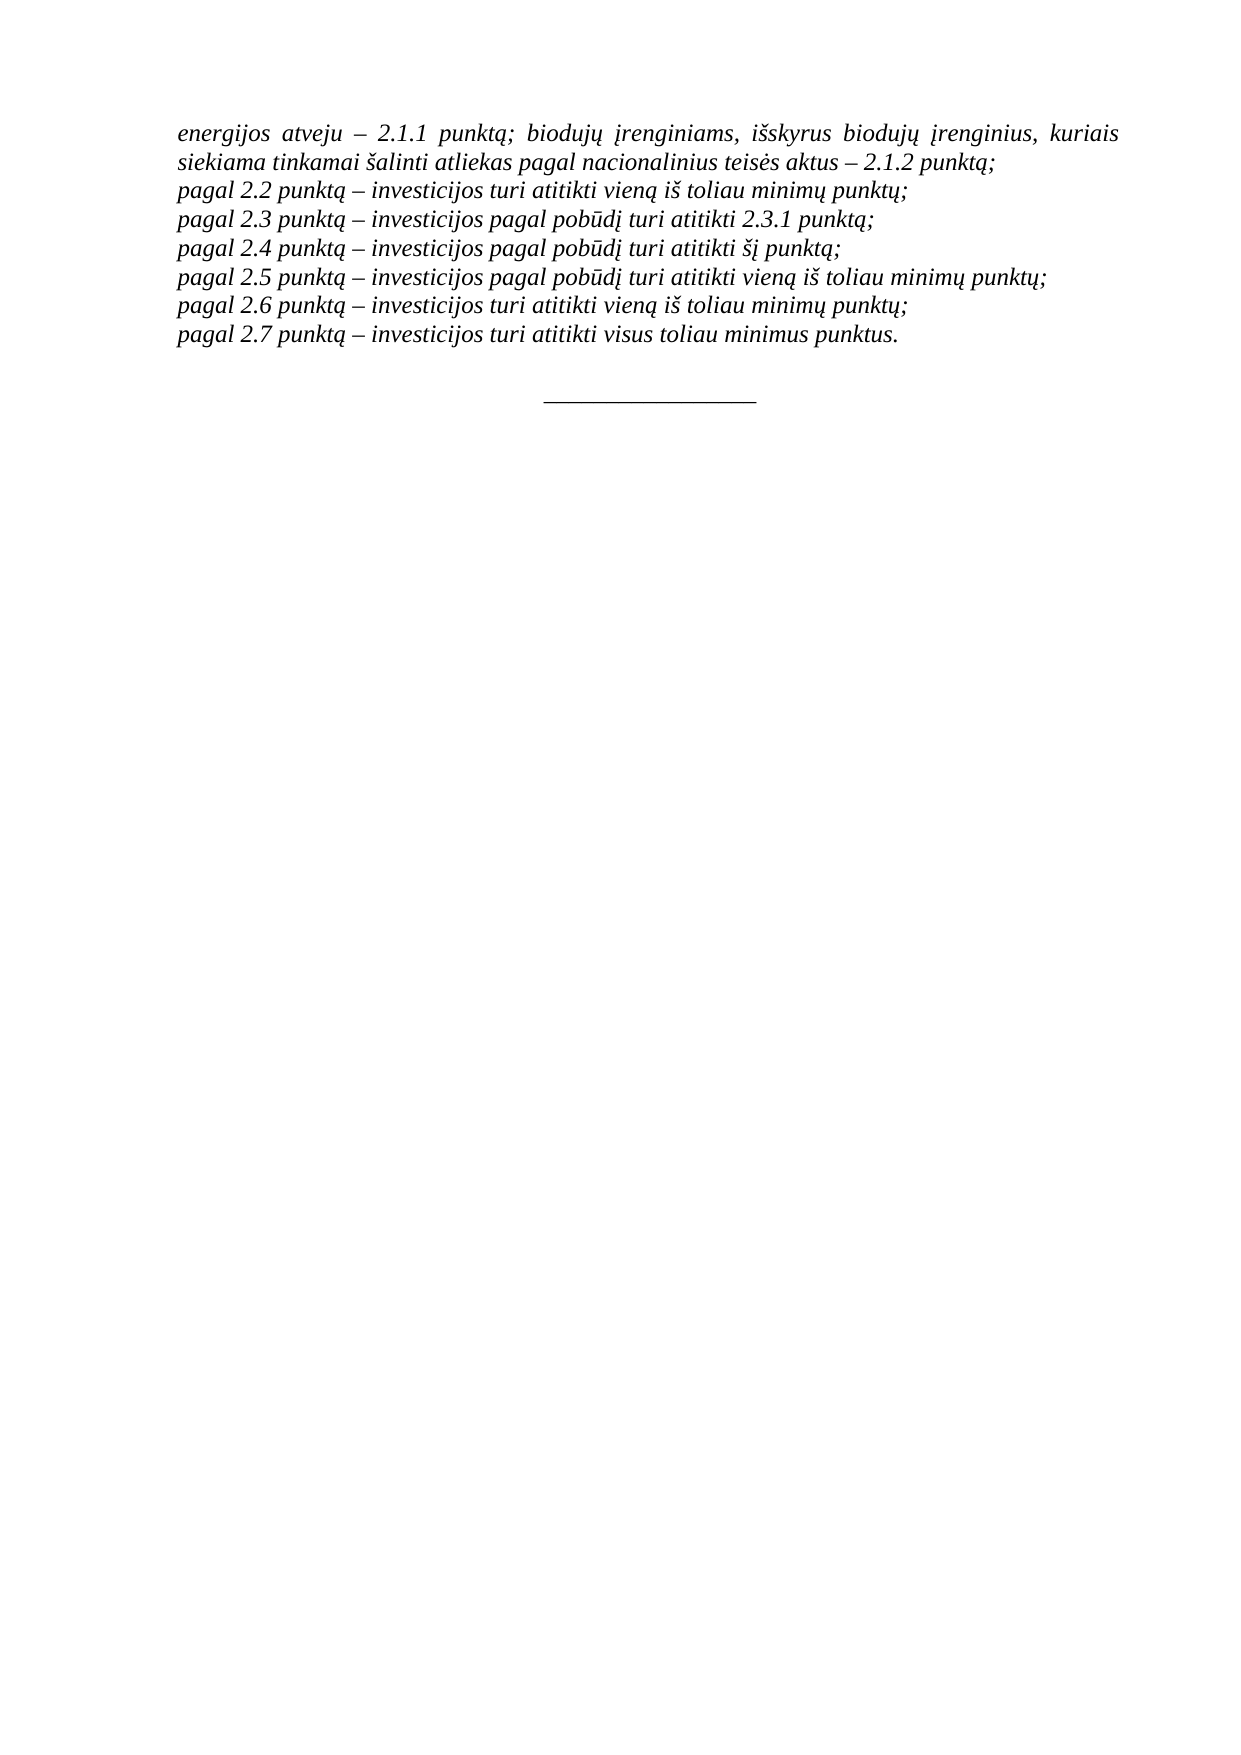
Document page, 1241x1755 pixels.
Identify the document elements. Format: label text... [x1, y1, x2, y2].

text pagal 2.6 punktą – investicijos turi atitikti vieną iš toliau minimų punktų; [177, 291, 1122, 319]
text _________________ [177, 377, 1122, 406]
text energijos atveju – 2.1.1 punktą; biodujų įrenginiams, išskyrus biodujų įrenginius, kuriais siekiama tinkamai šalinti atliekas pagal nacionalinius teisės aktus – 2.1.2 punktą; [177, 118, 1122, 176]
text pagal 2.2 punktą – investicijos turi atitikti vieną iš toliau minimų punktų; [177, 176, 1122, 204]
text pagal 2.4 punktą – investicijos pagal pobūdį turi atitikti šį punktą; [177, 233, 1122, 262]
text pagal 2.3 punktą – investicijos pagal pobūdį turi atitikti 2.3.1 punktą; [177, 204, 1122, 233]
text pagal 2.5 punktą – investicijos pagal pobūdį turi atitikti vieną iš toliau minimų punktų; [177, 262, 1122, 291]
text pagal 2.7 punktą – investicijos turi atitikti visus toliau minimus punktus. [177, 319, 1122, 348]
